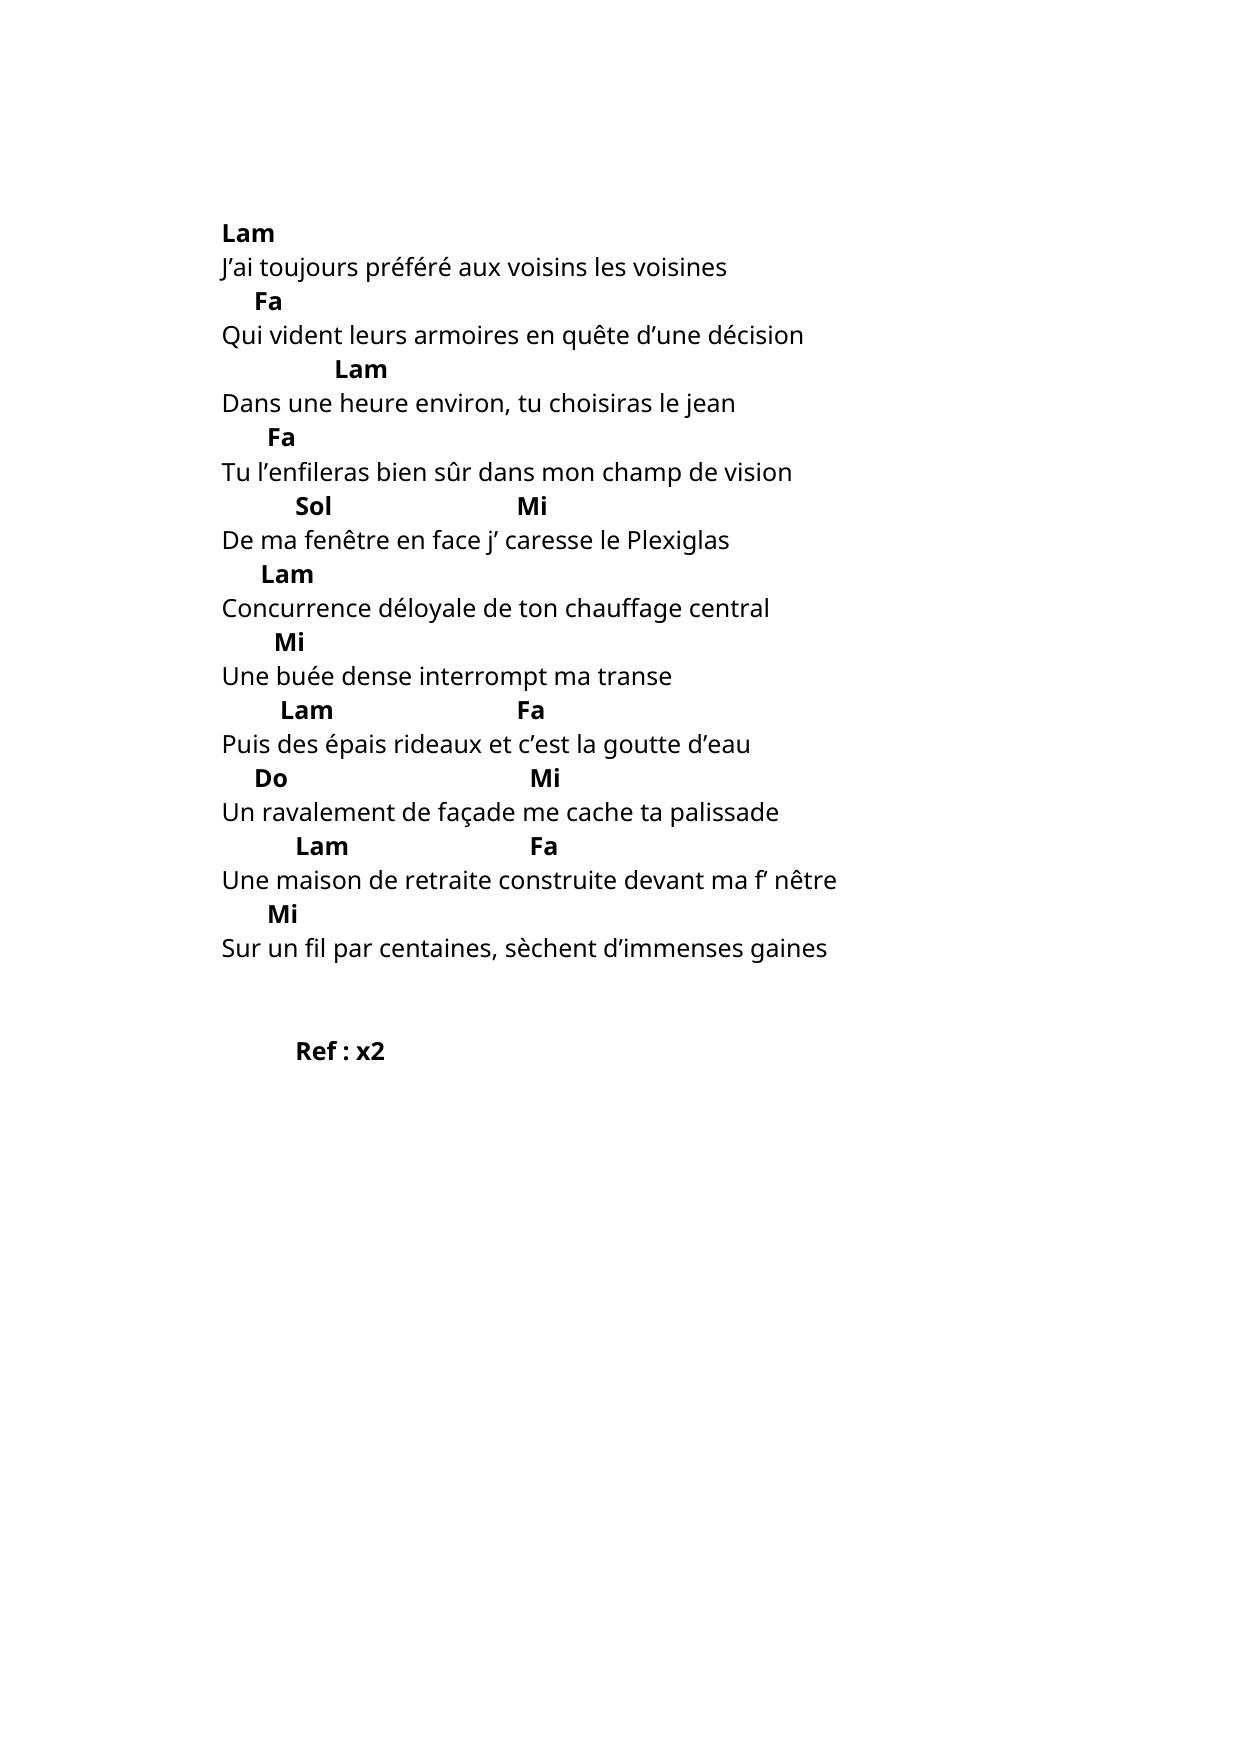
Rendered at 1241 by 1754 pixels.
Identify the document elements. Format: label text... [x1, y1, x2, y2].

text Do Mi [221, 761, 1092, 795]
text Un ravalement de façade me cache ta palissade [221, 795, 1092, 829]
text Lam Fa [221, 693, 1092, 727]
text Une maison de retraite construite devant ma f’ nêtre [221, 863, 1092, 897]
text Lam [221, 556, 1092, 590]
text Fa [221, 420, 1092, 454]
text J’ai toujours préféré aux voisins les voisines [221, 250, 1092, 284]
subtitle Fa [221, 284, 1092, 318]
text Qui vident leurs armoires en quête d’une décision [221, 318, 1092, 352]
text Lam Fa [221, 829, 1092, 863]
text Sur un fil par centaines, sèchent d’immenses gaines [221, 931, 1092, 965]
text Concurrence déloyale de ton chauffage central [221, 590, 1092, 624]
text Tu l’enfileras bien sûr dans mon champ de vision [221, 454, 1092, 488]
subtitle Lam [221, 216, 1092, 250]
text Une buée dense interrompt ma transe [221, 658, 1092, 693]
text Dans une heure environ, tu choisiras le jean [221, 386, 1092, 420]
text Puis des épais rideaux et c’est la goutte d’eau [221, 727, 1092, 761]
text De ma fenêtre en face j’ caresse le Plexiglas [221, 522, 1092, 556]
text Sol Mi [221, 488, 1092, 522]
text Mi [221, 624, 1092, 658]
subtitle Ref : x2 [221, 1033, 1092, 1067]
text Lam [221, 352, 1092, 386]
text Mi [221, 897, 1092, 931]
